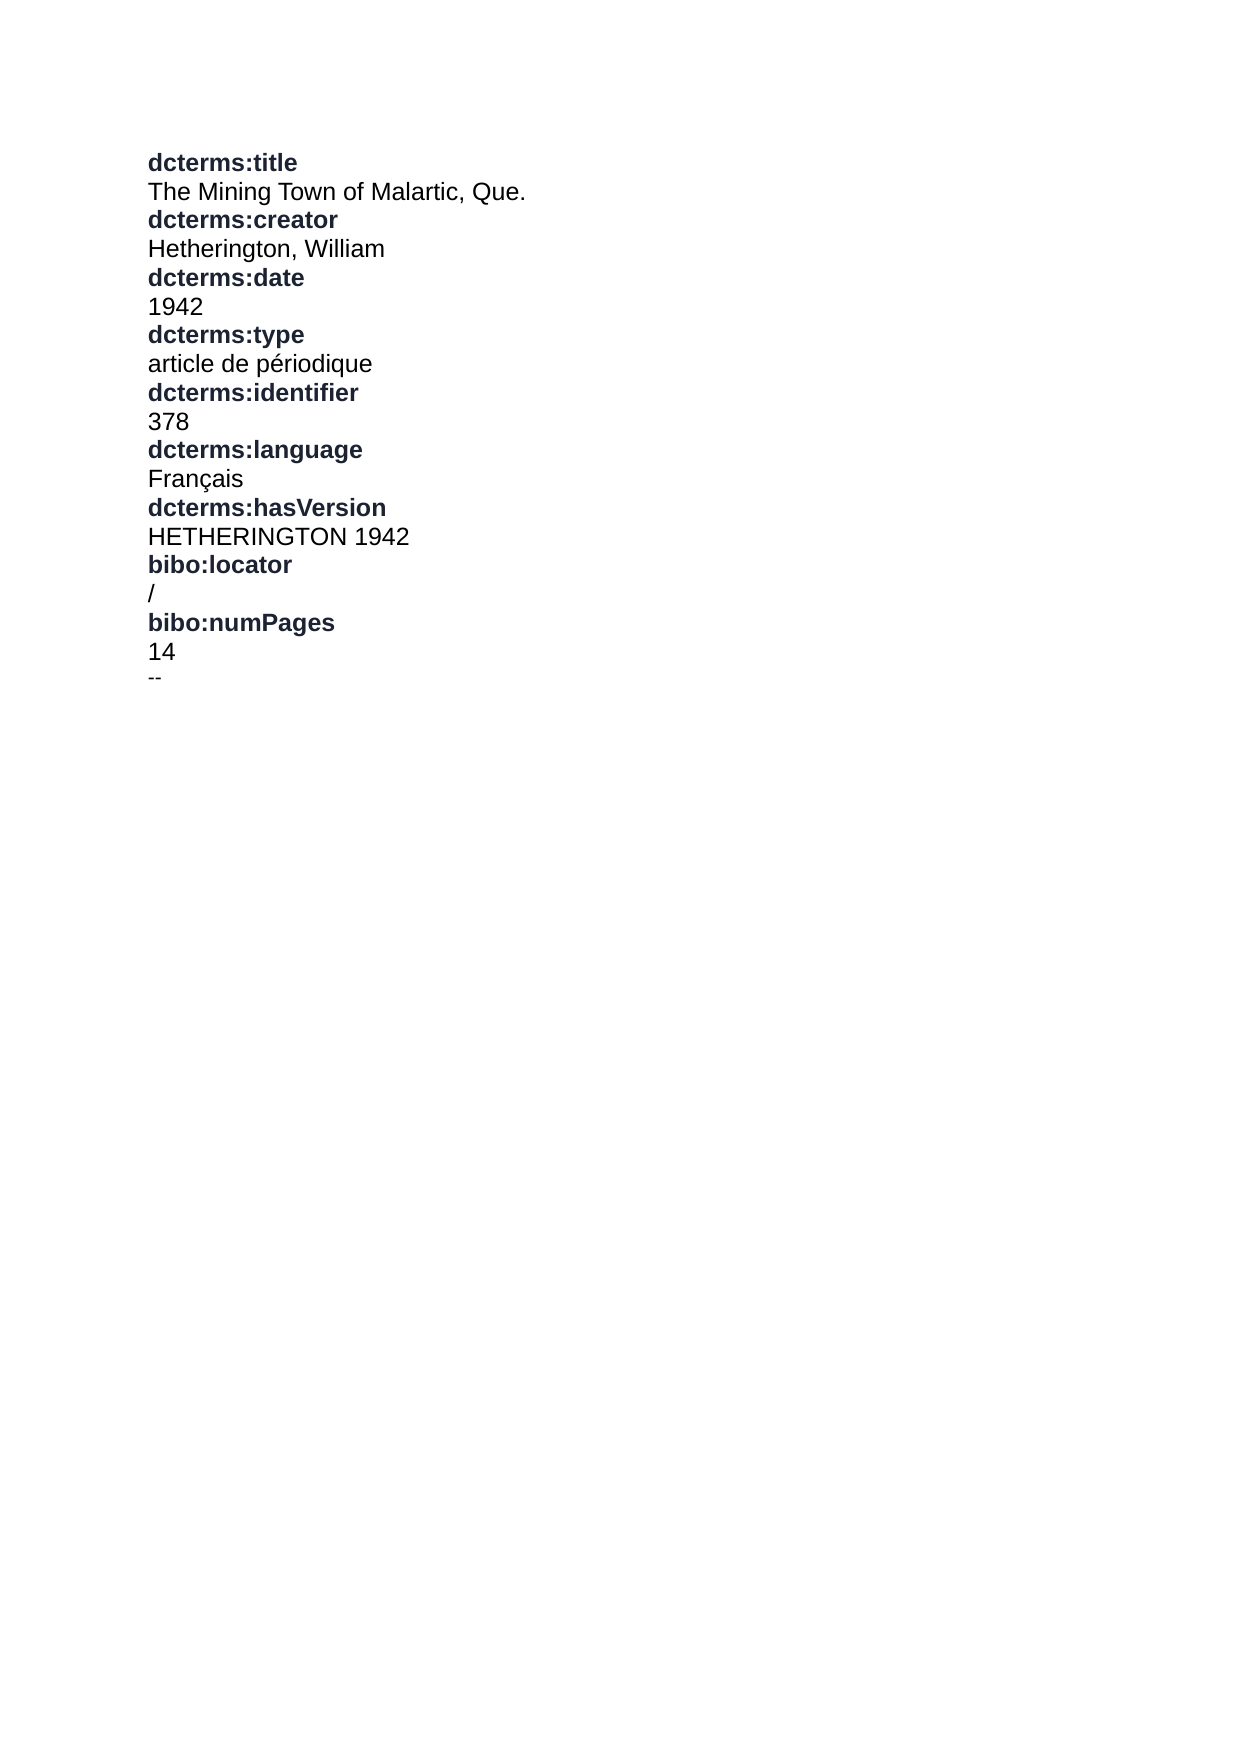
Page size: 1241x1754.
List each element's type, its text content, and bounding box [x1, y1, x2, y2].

text dcterms:language [148, 435, 1092, 464]
text dcterms:identifier [148, 378, 1092, 406]
text 14 [148, 636, 1092, 665]
text The Mining Town of Malartic, Que. [148, 176, 1092, 205]
text Français [148, 464, 1092, 493]
text bibo:locator [148, 550, 1092, 579]
text 1942 [148, 291, 1092, 320]
text / [148, 579, 1092, 608]
text article de périodique [148, 349, 1092, 378]
text dcterms:date [148, 263, 1092, 291]
text Hetherington, William [148, 234, 1092, 263]
text dcterms:title [148, 148, 1092, 176]
text HETHERINGTON 1942 [148, 521, 1092, 550]
text 378 [148, 406, 1092, 435]
text dcterms:creator [148, 205, 1092, 234]
text dcterms:type [148, 320, 1092, 349]
text -- [148, 665, 1092, 689]
text bibo:numPages [148, 608, 1092, 636]
text dcterms:hasVersion [148, 493, 1092, 521]
